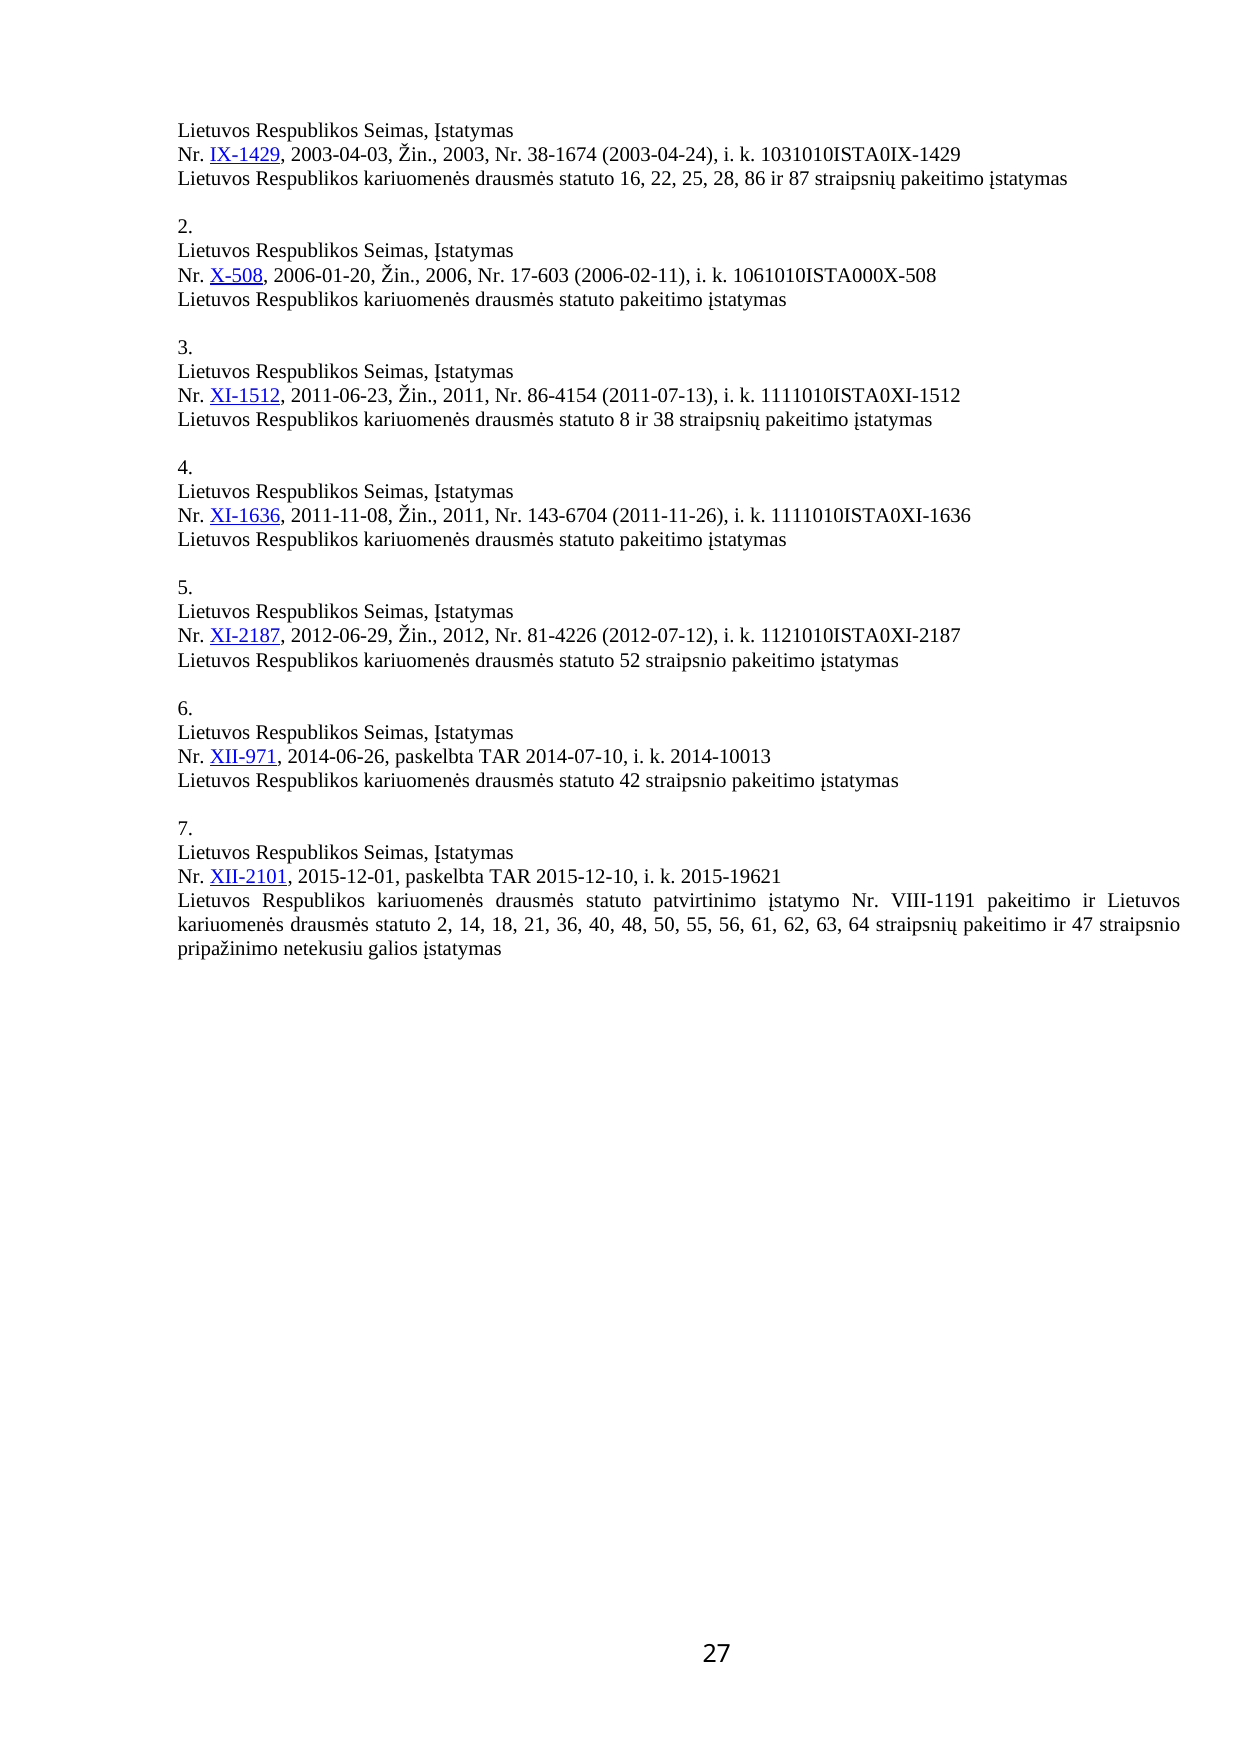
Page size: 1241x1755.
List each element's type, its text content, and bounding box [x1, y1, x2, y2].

text 5. [177, 575, 1181, 599]
text Lietuvos Respublikos Seimas, Įstatymas [177, 599, 1181, 623]
text Lietuvos Respublikos kariuomenės drausmės statuto 16, 22, 25, 28, 86 ir 87 straipsnių pakeitimo įstatymas [177, 166, 1181, 190]
text Lietuvos Respublikos Seimas, Įstatymas [177, 238, 1181, 262]
text 6. [177, 696, 1181, 720]
text Lietuvos Respublikos Seimas, Įstatymas [177, 359, 1181, 383]
text Lietuvos Respublikos Seimas, Įstatymas [177, 118, 1181, 142]
text Nr. XI-2187, 2012-06-29, Žin., 2012, Nr. 81-4226 (2012-07-12), i. k. 1121010ISTA0XI-2187 [177, 623, 1181, 647]
text Nr. XI-1636, 2011-11-08, Žin., 2011, Nr. 143-6704 (2011-11-26), i. k. 1111010ISTA0XI-1636 [177, 503, 1181, 527]
text 3. [177, 335, 1181, 359]
text Nr. XII-2101, 2015-12-01, paskelbta TAR 2015-12-10, i. k. 2015-19621 [177, 864, 1181, 888]
text Lietuvos Respublikos kariuomenės drausmės statuto 8 ir 38 straipsnių pakeitimo įstatymas [177, 407, 1181, 431]
text Lietuvos Respublikos Seimas, Įstatymas [177, 840, 1181, 864]
text Lietuvos Respublikos kariuomenės drausmės statuto pakeitimo įstatymas [177, 527, 1181, 551]
text Lietuvos Respublikos kariuomenės drausmės statuto 42 straipsnio pakeitimo įstatymas [177, 768, 1181, 792]
text Lietuvos Respublikos kariuomenės drausmės statuto 52 straipsnio pakeitimo įstatymas [177, 647, 1181, 672]
text Nr. XI-1512, 2011-06-23, Žin., 2011, Nr. 86-4154 (2011-07-13), i. k. 1111010ISTA0XI-1512 [177, 383, 1181, 407]
text Nr. IX-1429, 2003-04-03, Žin., 2003, Nr. 38-1674 (2003-04-24), i. k. 1031010ISTA0IX-1429 [177, 142, 1181, 166]
text 7. [177, 816, 1181, 840]
text Nr. XII-971, 2014-06-26, paskelbta TAR 2014-07-10, i. k. 2014-10013 [177, 744, 1181, 768]
text 2. [177, 214, 1181, 238]
text 4. [177, 455, 1181, 479]
text Lietuvos Respublikos kariuomenės drausmės statuto patvirtinimo įstatymo Nr. VIII-1191 pakeitimo ir Lietuvos kariuomenės drausmės statuto 2, 14, 18, 21, 36, 40, 48, 50, 55, 56, 61, 62, 63, 64 straipsnių pakeitimo ir 47 straipsnio pripažinimo netekusiu galios įstatymas [177, 888, 1181, 960]
text Lietuvos Respublikos kariuomenės drausmės statuto pakeitimo įstatymas [177, 287, 1181, 311]
text Nr. X-508, 2006-01-20, Žin., 2006, Nr. 17-603 (2006-02-11), i. k. 1061010ISTA000X-508 [177, 262, 1181, 287]
text Lietuvos Respublikos Seimas, Įstatymas [177, 479, 1181, 503]
text Lietuvos Respublikos Seimas, Įstatymas [177, 720, 1181, 744]
